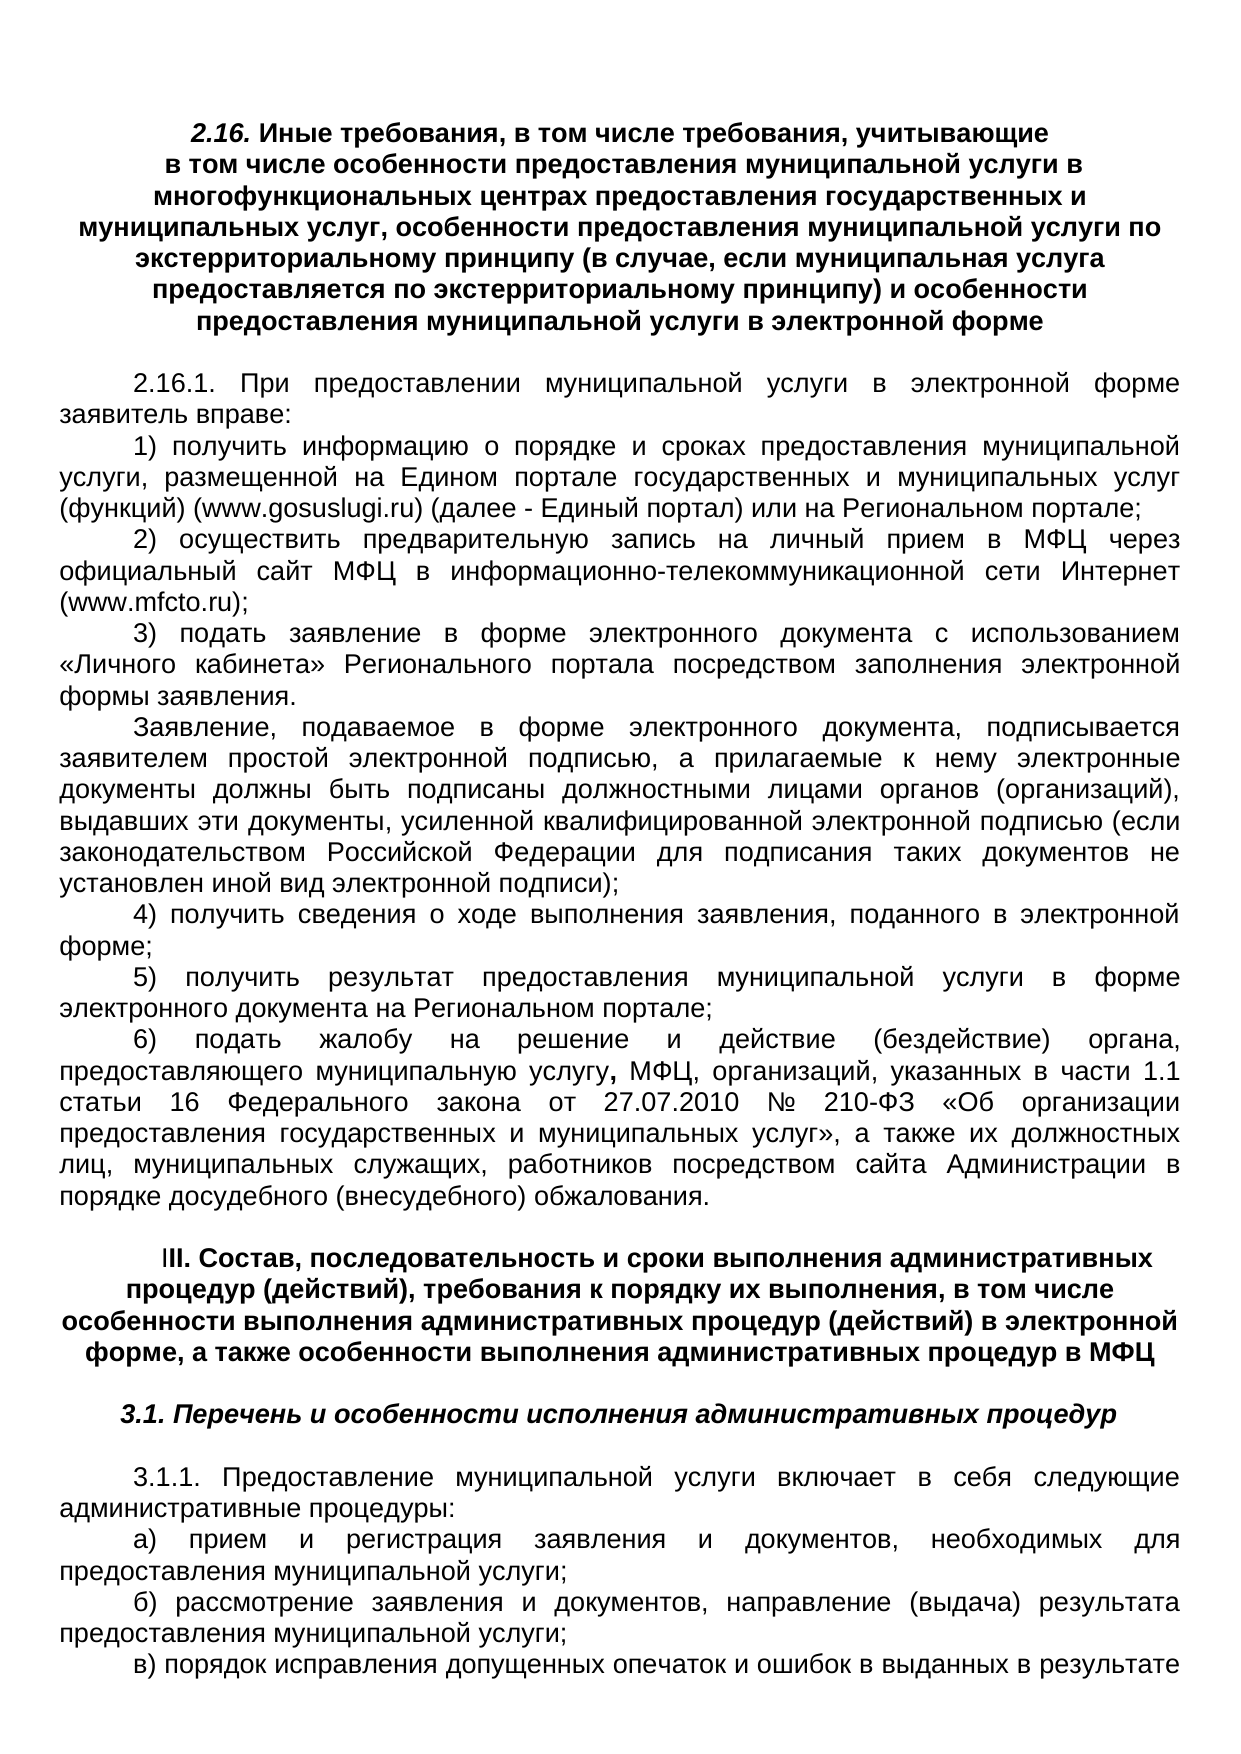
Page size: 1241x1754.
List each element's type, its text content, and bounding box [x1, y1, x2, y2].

text б) рассмотрение заявления и документов, направление (выдача) результата предоставления муниципальной услуги; [59, 1586, 1181, 1648]
text 2.16. Иные требования, в том числе требования, учитывающие [59, 117, 1181, 148]
text в том числе особенности предоставления муниципальной услуги в многофункциональных центрах предоставления государственных и муниципальных услуг, особенности предоставления муниципальной услуги по экстерриториальному принципу (в случае, если муниципальная услуга предоставляется по экстерриториальному принципу) и особенности предоставления муниципальной услуги в электронной форме [59, 148, 1181, 336]
text 3.1. Перечень и особенности исполнения административных процедур [59, 1398, 1181, 1430]
text 2) осуществить предварительную запись на личный прием в МФЦ через официальный сайт МФЦ в информационно-телекоммуникационной сети Интернет (www.mfcto.ru); [59, 523, 1181, 617]
text 3) подать заявление в форме электронного документа с использованием «Личного кабинета» Регионального портала посредством заполнения электронной формы заявления. [59, 617, 1181, 711]
text 5) получить результат предоставления муниципальной услуги в форме электронного документа на Региональном портале; [59, 961, 1181, 1023]
text 4) получить сведения о ходе выполнения заявления, поданного в электронной форме; [59, 898, 1181, 961]
text Заявление, подаваемое в форме электронного документа, подписывается заявителем простой электронной подписью, а прилагаемые к нему электронные документы должны быть подписаны должностными лицами органов (организаций), выдавших эти документы, усиленной квалифицированной электронной подписью (если законодательством Российской Федерации для подписания таких документов не установлен иной вид электронной подписи); [59, 711, 1181, 898]
text 6) подать жалобу на решение и действие (бездействие) органа, предоставляющего муниципальную услугу, МФЦ, организаций, указанных в части 1.1 статьи 16 Федерального закона от 27.07.2010 № 210-ФЗ «Об организации предоставления государственных и муниципальных услуг», а также их должностных лиц, муниципальных служащих, работников посредством сайта Администрации в порядке досудебного (внесудебного) обжалования. [59, 1023, 1181, 1211]
text III. Состав, последовательность и сроки выполнения административных процедур (действий), требования к порядку их выполнения, в том числе особенности выполнения административных процедур (действий) в электронной форме, а также особенности выполнения административных процедур в МФЦ [59, 1242, 1181, 1367]
text а) прием и регистрация заявления и документов, необходимых для предоставления муниципальной услуги; [59, 1523, 1181, 1586]
text 2.16.1. При предоставлении муниципальной услуги в электронной форме заявитель вправе: [59, 367, 1181, 430]
text 3.1.1. Предоставление муниципальной услуги включает в себя следующие административные процедуры: [59, 1461, 1181, 1523]
text 1) получить информацию о порядке и сроках предоставления муниципальной услуги, размещенной на Едином портале государственных и муниципальных услуг (функций) (www.gosuslugi.ru) (далее - Единый портал) или на Региональном портале; [59, 430, 1181, 523]
text в) порядок исправления допущенных опечаток и ошибок в выданных в результате [59, 1648, 1181, 1680]
